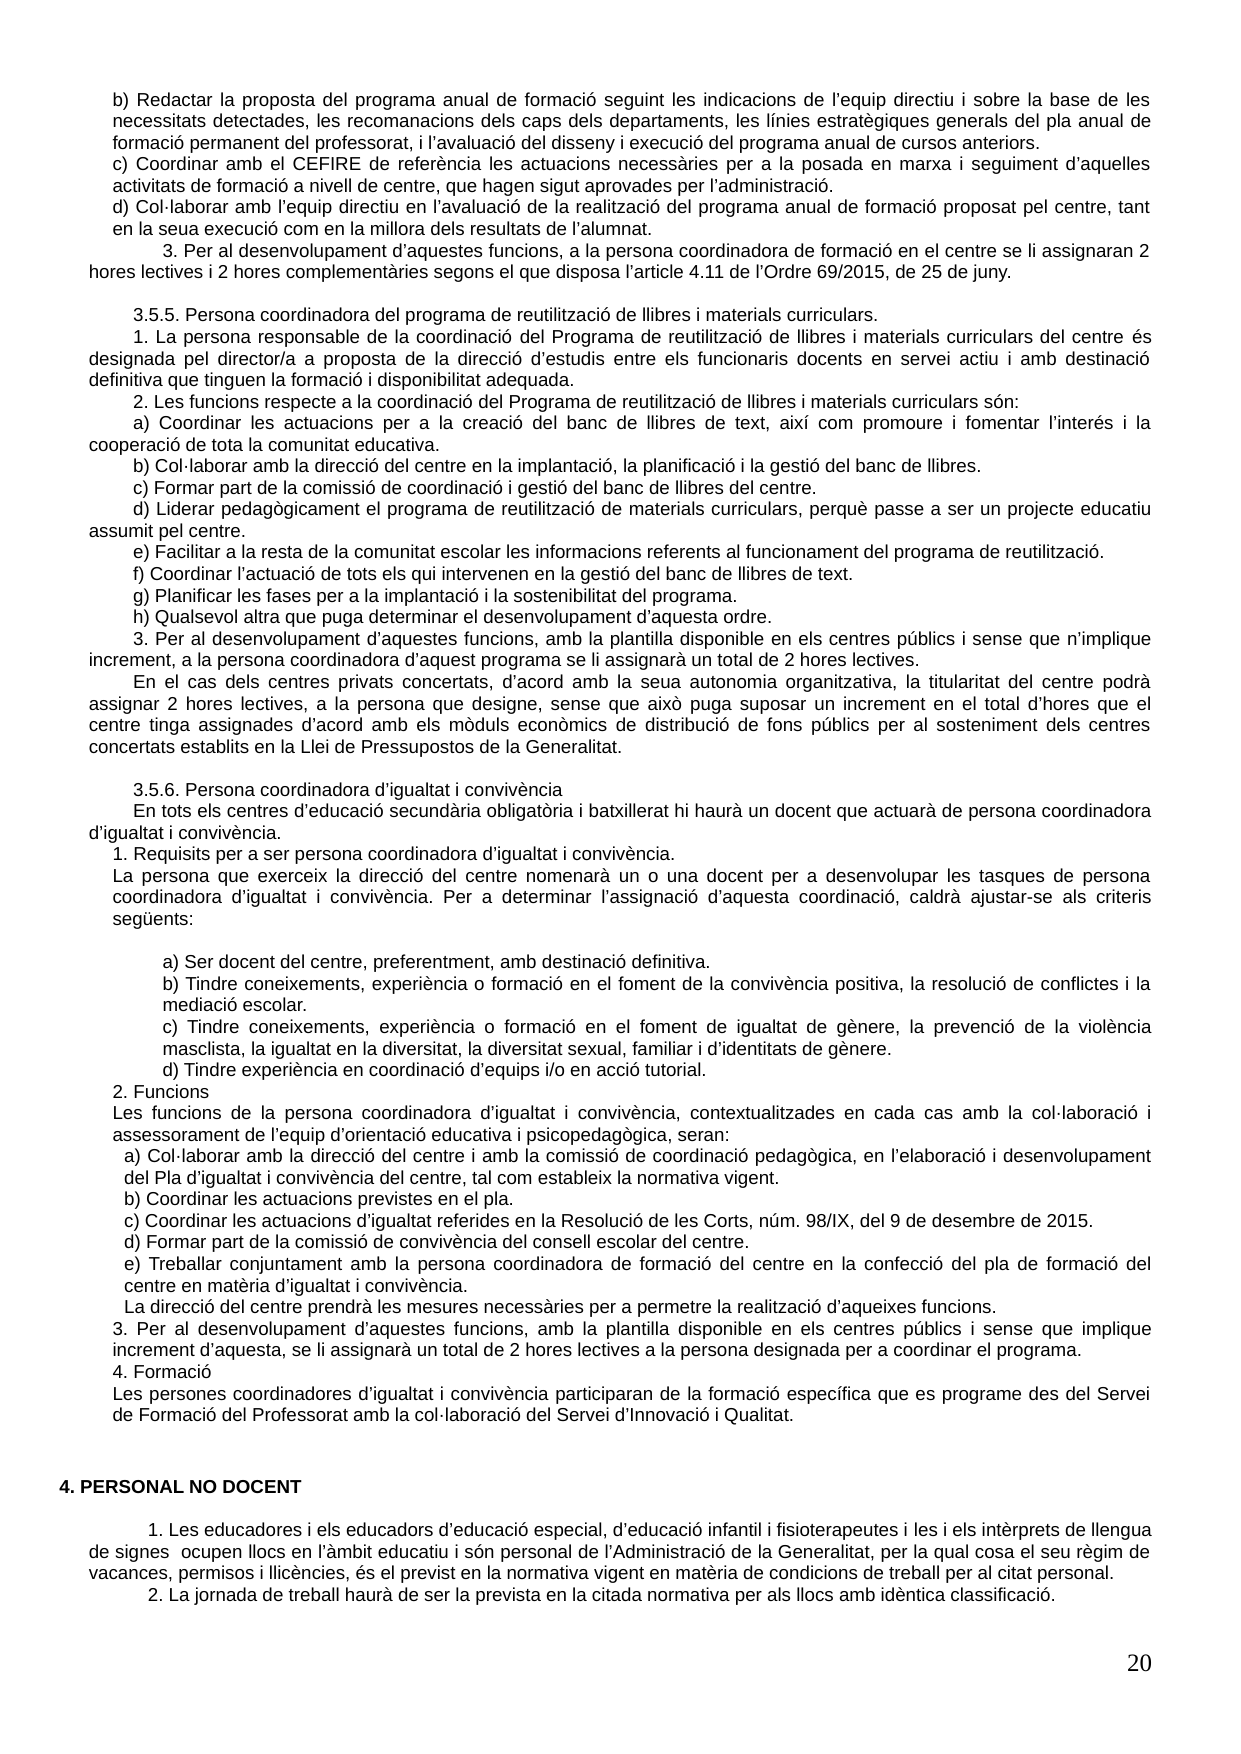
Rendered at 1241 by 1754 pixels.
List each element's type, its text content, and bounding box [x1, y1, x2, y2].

text 2. La jornada de treball haurà de ser la prevista en la citada normativa per als llocs amb idèntica classificació. [88, 1583, 1152, 1605]
text En tots els centres d’educació secundària obligatòria i batxillerat hi haurà un docent que actuarà de persona coordinadora d’igualtat i convivència. [88, 800, 1152, 843]
text 3.5.6. Persona coordinadora d’igualtat i convivència [88, 778, 1152, 800]
text b) Redactar la proposta del programa anual de formació seguint les indicacions de l’equip directiu i sobre la base de les necessitats detectades, les recomanacions dels caps dels departaments, les línies estratègiques generals del pla anual de formació permanent del professorat, i l’avaluació del disseny i execució del programa anual de cursos anteriors. [112, 88, 1152, 153]
text Les funcions de la persona coordinadora d’igualtat i convivència, contextualitzades en cada cas amb la col·laboració i assessorament de l’equip d’orientació educativa i psicopedagògica, seran: [112, 1102, 1152, 1145]
text e) Treballar conjuntament amb la persona coordinadora de formació del centre en la confecció del pla de formació del centre en matèria d’igualtat i convivència. [124, 1253, 1152, 1296]
text a) Col·laborar amb la direcció del centre i amb la comissió de coordinació pedagògica, en l’elaboració i desenvolupament del Pla d’igualtat i convivència del centre, tal com estableix la normativa vigent. [124, 1145, 1152, 1188]
text a) Ser docent del centre, preferentment, amb destinació definitiva. [162, 951, 1152, 973]
text 1. Requisits per a ser persona coordinadora d’igualtat i convivència. [112, 843, 1152, 865]
text En el cas dels centres privats concertats, d’acord amb la seua autonomia organitzativa, la titularitat del centre podrà assignar 2 hores lectives, a la persona que designe, sense que això puga suposar un increment en el total d’hores que el centre tinga assignades d’acord amb els mòduls econòmics de distribució de fons públics per al sosteniment dels centres concertats establits en la Llei de Pressupostos de la Generalitat. [88, 671, 1152, 757]
text e) Facilitar a la resta de la comunitat escolar les informacions referents al funcionament del programa de reutilització. [88, 541, 1152, 563]
text c) Formar part de la comissió de coordinació i gestió del banc de llibres del centre. [88, 477, 1152, 498]
text c) Tindre coneixements, experiència o formació en el foment de igualtat de gènere, la prevenció de la violència masclista, la igualtat en la diversitat, la diversitat sexual, familiar i d’identitats de gènere. [162, 1016, 1152, 1059]
text b) Tindre coneixements, experiència o formació en el foment de la convivència positiva, la resolució de conflictes i la mediació escolar. [162, 973, 1152, 1016]
text La persona que exerceix la direcció del centre nomenarà un o una docent per a desenvolupar les tasques de persona coordinadora d’igualtat i convivència. Per a determinar l’assignació d’aquesta coordinació, caldrà ajustar-se als criteris següents: [112, 865, 1152, 929]
text a) Coordinar les actuacions per a la creació del banc de llibres de text, així com promoure i fomentar l’interés i la cooperació de tota la comunitat educativa. [88, 412, 1152, 455]
text 3. Per al desenvolupament d’aquestes funcions, a la persona coordinadora de formació en el centre se li assignaran 2 hores lectives i 2 hores complementàries segons el que disposa l’article 4.11 de l’Ordre 69/2015, de 25 de juny. [88, 239, 1152, 283]
text 2. Funcions [112, 1080, 1152, 1102]
text La direcció del centre prendrà les mesures necessàries per a permetre la realització d’aqueixes funcions. [124, 1296, 1152, 1318]
text 1. La persona responsable de la coordinació del Programa de reutilització de llibres i materials curriculars del centre és designada pel director/a a proposta de la direcció d’estudis entre els funcionaris docents en servei actiu i amb destinació definitiva que tinguen la formació i disponibilitat adequada. [88, 326, 1152, 390]
text b) Coordinar les actuacions previstes en el pla. [124, 1188, 1152, 1210]
text 4. PERSONAL NO DOCENT [15, 1476, 1152, 1497]
text d) Formar part de la comissió de convivència del consell escolar del centre. [124, 1231, 1152, 1253]
text g) Planificar les fases per a la implantació i la sostenibilitat del programa. [88, 584, 1152, 606]
text 3.5.5. Persona coordinadora del programa de reutilització de llibres i materials curriculars. [88, 304, 1152, 326]
text d) Liderar pedagògicament el programa de reutilització de materials curriculars, perquè passe a ser un projecte educatiu assumit pel centre. [88, 498, 1152, 541]
text d) Tindre experiència en coordinació d’equips i/o en acció tutorial. [162, 1059, 1152, 1080]
text 1. Les educadores i els educadors d’educació especial, d’educació infantil i fisioterapeutes i les i els intèrprets de llengua de signes ocupen llocs en l’àmbit educatiu i són personal de l’Administració de la Generalitat, per la qual cosa el seu règim de vacances, permisos i llicències, és el previst en la normativa vigent en matèria de condicions de treball per al citat personal. [88, 1519, 1152, 1583]
text f) Coordinar l’actuació de tots els qui intervenen en la gestió del banc de llibres de text. [88, 563, 1152, 584]
text 3. Per al desenvolupament d’aquestes funcions, amb la plantilla disponible en els centres públics i sense que n’implique increment, a la persona coordinadora d’aquest programa se li assignarà un total de 2 hores lectives. [88, 628, 1152, 671]
text d) Col·laborar amb l’equip directiu en l’avaluació de la realització del programa anual de formació proposat pel centre, tant en la seua execució com en la millora dels resultats de l’alumnat. [112, 196, 1152, 239]
text h) Qualsevol altra que puga determinar el desenvolupament d’aquesta ordre. [88, 606, 1152, 628]
text b) Col·laborar amb la direcció del centre en la implantació, la planificació i la gestió del banc de llibres. [88, 455, 1152, 477]
text 4. Formació [112, 1361, 1152, 1382]
text Les persones coordinadores d’igualtat i convivència participaran de la formació específica que es programe des del Servei de Formació del Professorat amb la col·laboració del Servei d’Innovació i Qualitat. [112, 1382, 1152, 1425]
text c) Coordinar amb el CEFIRE de referència les actuacions necessàries per a la posada en marxa i seguiment d’aquelles activitats de formació a nivell de centre, que hagen sigut aprovades per l’administració. [112, 153, 1152, 196]
text 3. Per al desenvolupament d’aquestes funcions, amb la plantilla disponible en els centres públics i sense que implique increment d’aquesta, se li assignarà un total de 2 hores lectives a la persona designada per a coordinar el programa. [112, 1318, 1152, 1361]
text c) Coordinar les actuacions d’igualtat referides en la Resolució de les Corts, núm. 98/IX, del 9 de desembre de 2015. [124, 1210, 1152, 1231]
text 2. Les funcions respecte a la coordinació del Programa de reutilització de llibres i materials curriculars són: [88, 390, 1152, 412]
